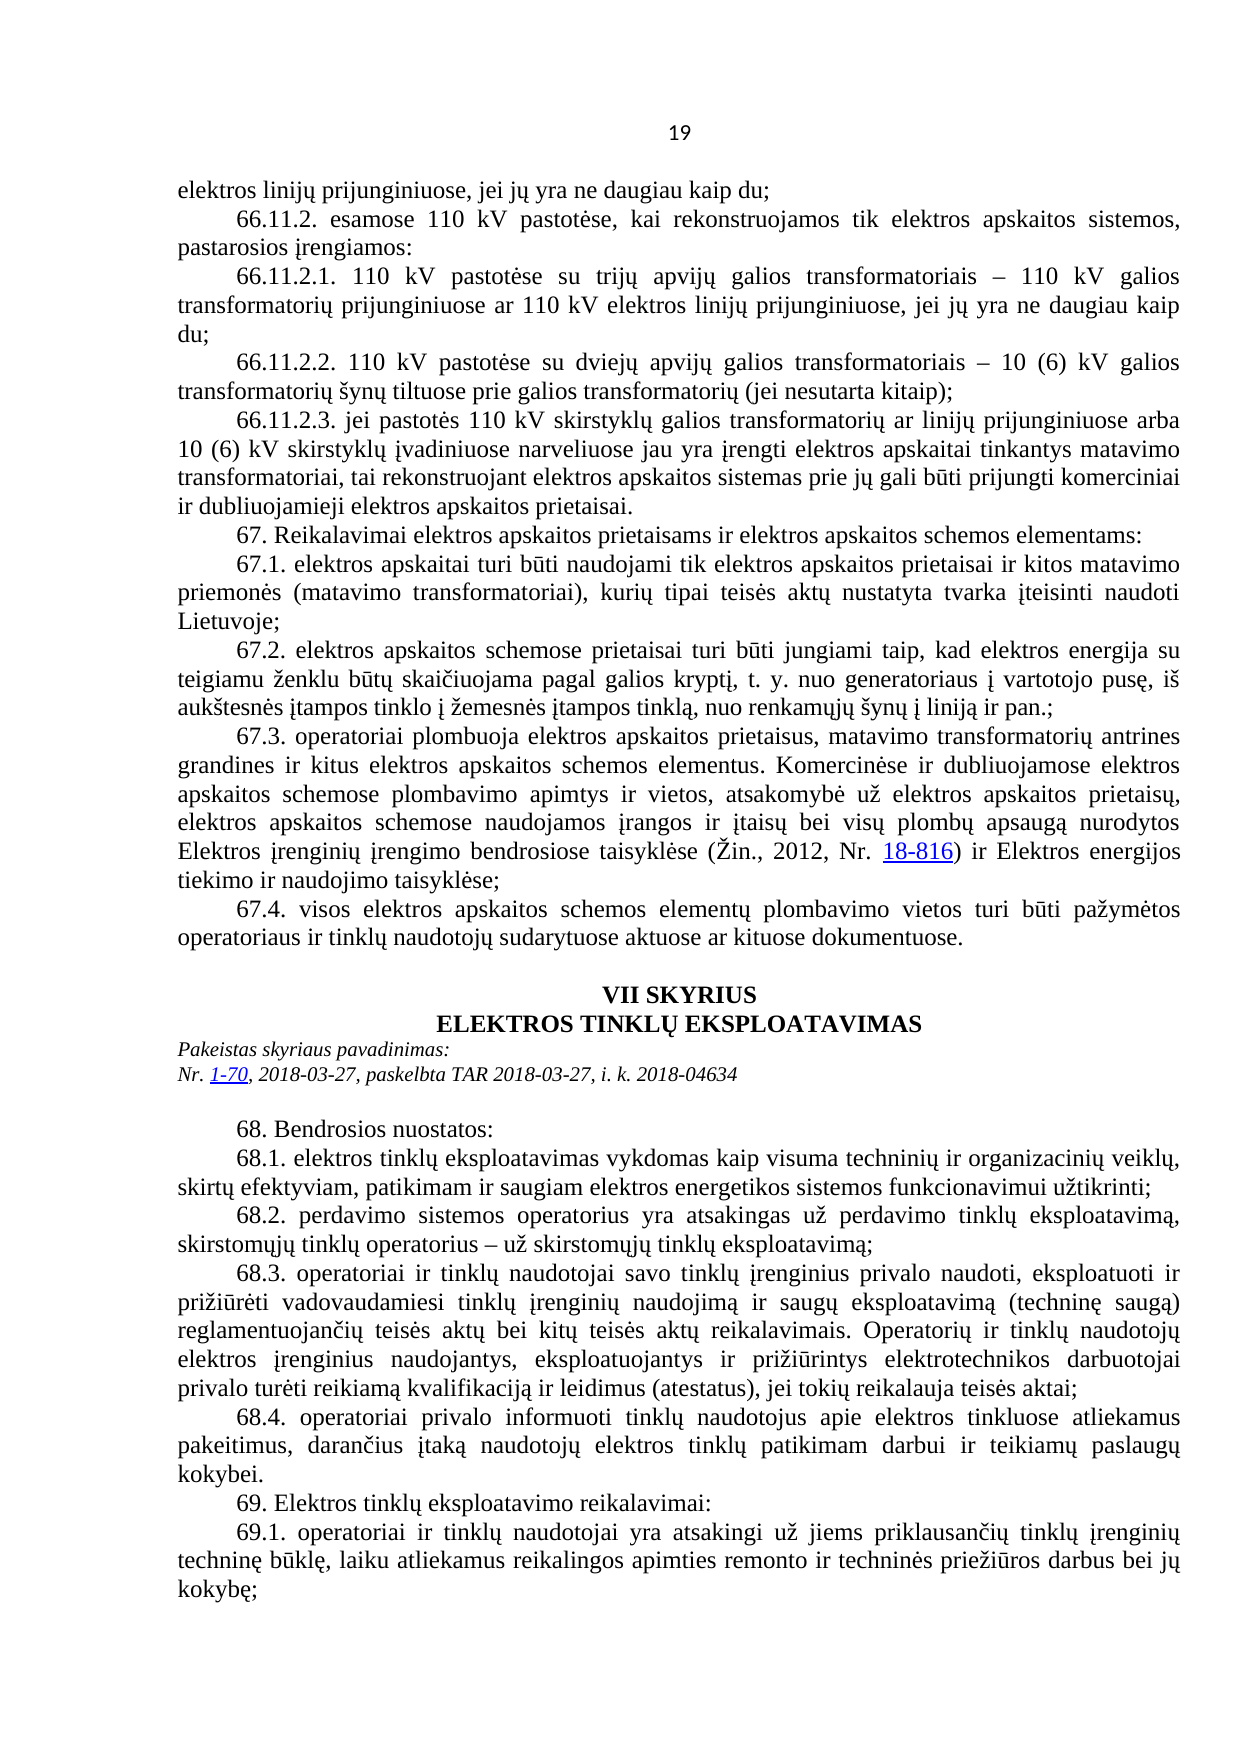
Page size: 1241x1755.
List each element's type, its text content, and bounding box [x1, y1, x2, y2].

text 69.1. operatoriai ir tinklų naudotojai yra atsakingi už jiems priklausančių tinklų įrenginių techninę būklę, laiku atliekamus reikalingos apimties remonto ir techninės priežiūros darbus bei jų kokybę; [177, 1517, 1181, 1603]
text Pakeistas skyriaus pavadinimas: [177, 1037, 1181, 1061]
text 66.11.2.3. jei pastotės 110 kV skirstyklų galios transformatorių ar linijų prijunginiuose arba 10 (6) kV skirstyklų įvadiniuose narveliuose jau yra įrengti elektros apskaitai tinkantys matavimo transformatoriai, tai rekonstruojant elektros apskaitos sistemas prie jų gali būti prijungti komerciniai ir dubliuojamieji elektros apskaitos prietaisai. [177, 405, 1181, 520]
text 67.4. visos elektros apskaitos schemos elementų plombavimo vietos turi būti pažymėtos operatoriaus ir tinklų naudotojų sudarytuose aktuose ar kituose dokumentuose. [177, 894, 1181, 951]
text 66.11.2.1. 110 kV pastotėse su trijų apvijų galios transformatoriais – 110 kV galios transformatorių prijunginiuose ar 110 kV elektros linijų prijunginiuose, jei jų yra ne daugiau kaip du; [177, 261, 1181, 347]
text 67.3. operatoriai plombuoja elektros apskaitos prietaisus, matavimo transformatorių antrines grandines ir kitus elektros apskaitos schemos elementus. Komercinėse ir dubliuojamose elektros apskaitos schemose plombavimo apimtys ir vietos, atsakomybė už elektros apskaitos prietaisų, elektros apskaitos schemose naudojamos įrangos ir įtaisų bei visų plombų apsaugą nurodytos Elektros įrenginių įrengimo bendrosiose taisyklėse (Žin., 2012, Nr. 18-816) ir Elektros energijos tiekimo ir naudojimo taisyklėse; [177, 721, 1181, 894]
text 69. Elektros tinklų eksploatavimo reikalavimai: [177, 1488, 1181, 1517]
text 68.3. operatoriai ir tinklų naudotojai savo tinklų įrenginius privalo naudoti, eksploatuoti ir prižiūrėti vadovaudamiesi tinklų įrenginių naudojimą ir saugų eksploatavimą (techninę saugą) reglamentuojančių teisės aktų bei kitų teisės aktų reikalavimais. Operatorių ir tinklų naudotojų elektros įrenginius naudojantys, eksploatuojantys ir prižiūrintys elektrotechnikos darbuotojai privalo turėti reikiamą kvalifikaciją ir leidimus (atestatus), jei tokių reikalauja teisės aktai; [177, 1258, 1181, 1402]
text 68.2. perdavimo sistemos operatorius yra atsakingas už perdavimo tinklų eksploatavimą, skirstomųjų tinklų operatorius – už skirstomųjų tinklų eksploatavimą; [177, 1201, 1181, 1258]
text ELEKTROS TINKLŲ EKSPLOATAVIMAS [177, 1009, 1181, 1037]
text 67. Reikalavimai elektros apskaitos prietaisams ir elektros apskaitos schemos elementams: [177, 520, 1181, 549]
text VII SKYRIUS [177, 980, 1181, 1009]
text 67.1. elektros apskaitai turi būti naudojami tik elektros apskaitos prietaisai ir kitos matavimo priemonės (matavimo transformatoriai), kurių tipai teisės aktų nustatyta tvarka įteisinti naudoti Lietuvoje; [177, 549, 1181, 635]
text 66.11.2. esamose 110 kV pastotėse, kai rekonstruojamos tik elektros apskaitos sistemos, pastarosios įrengiamos: [177, 204, 1181, 261]
text 68. Bendrosios nuostatos: [177, 1114, 1181, 1143]
text 67.2. elektros apskaitos schemose prietaisai turi būti jungiami taip, kad elektros energija su teigiamu ženklu būtų skaičiuojama pagal galios kryptį, t. y. nuo generatoriaus į vartotojo pusę, iš aukštesnės įtampos tinklo į žemesnės įtampos tinklą, nuo renkamųjų šynų į liniją ir pan.; [177, 635, 1181, 721]
text elektros linijų prijunginiuose, jei jų yra ne daugiau kaip du; [177, 175, 1181, 204]
text 68.4. operatoriai privalo informuoti tinklų naudotojus apie elektros tinkluose atliekamus pakeitimus, darančius įtaką naudotojų elektros tinklų patikimam darbui ir teikiamų paslaugų kokybei. [177, 1402, 1181, 1488]
text 66.11.2.2. 110 kV pastotėse su dviejų apvijų galios transformatoriais – 10 (6) kV galios transformatorių šynų tiltuose prie galios transformatorių (jei nesutarta kitaip); [177, 347, 1181, 405]
text 68.1. elektros tinklų eksploatavimas vykdomas kaip visuma techninių ir organizacinių veiklų, skirtų efektyviam, patikimam ir saugiam elektros energetikos sistemos funkcionavimui užtikrinti; [177, 1143, 1181, 1201]
text Nr. 1-70, 2018-03-27, paskelbta TAR 2018-03-27, i. k. 2018-04634 [177, 1061, 1181, 1086]
